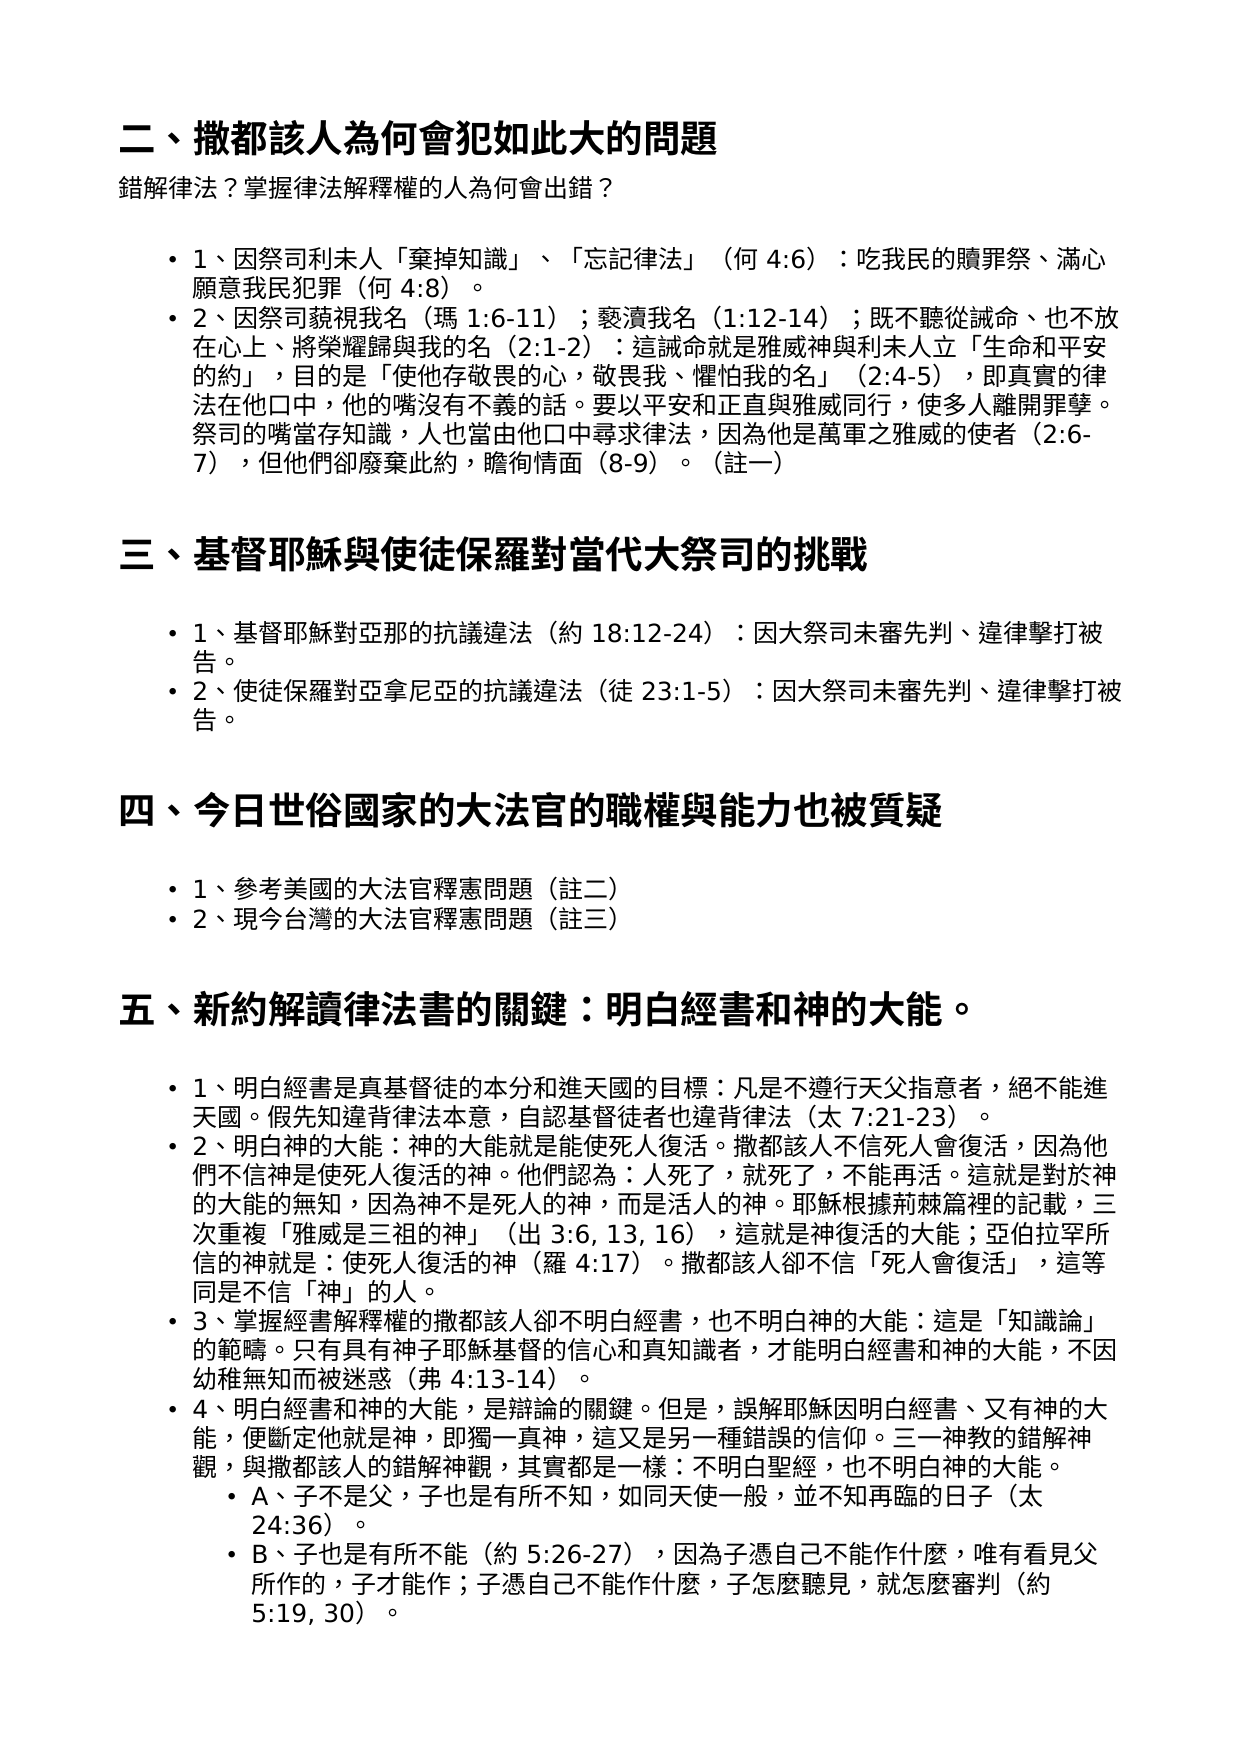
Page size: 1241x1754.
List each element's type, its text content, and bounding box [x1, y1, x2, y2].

list 1、明白經書是真基督徒的本分和進天國的目標：凡是不遵行天父指意者，絕不能進天國。假先知違背律法本意，自認基督徒者也違背律法（太 7:21-23）。 [177, 1074, 1122, 1132]
subtitle 四、今日世俗國家的大法官的職權與能力也被質疑 [118, 790, 1122, 834]
list 1、參考美國的大法官釋憲問題（註二） [177, 876, 1122, 905]
list 2、明白神的大能：神的大能就是能使死人復活。撒都該人不信死人會復活，因為他們不信神是使死人復活的神。他們認為：人死了，就死了，不能再活。這就是對於神的大能的無知，因為神不是死人的神，而是活人的神。耶穌根據荊棘篇裡的記載，三次重複「雅威是三祖的神」（出 3:6, 13, 16），這就是神復活的大能；亞伯拉罕所信的神就是：使死人復活的神（羅 4:17）。撒都該人卻不信「死人會復活」，這等同是不信「神」的人。 [177, 1132, 1122, 1307]
subtitle 三、基督耶穌與使徒保羅對當代大祭司的挑戰 [118, 533, 1122, 577]
list 2、因祭司藐視我名（瑪 1:6-11）；褻瀆我名（1:12-14）；既不聽從誡命、也不放在心上、將榮耀歸與我的名（2:1-2）：這誡命就是雅威神與利未人立「生命和平安的約」，目的是「使他存敬畏的心，敬畏我、懼怕我的名」（2:4-5），即真實的律法在他口中，他的嘴沒有不義的話。要以平安和正直與雅威同行，使多人離開罪孽。祭司的嘴當存知識，人也當由他口中尋求律法，因為他是萬軍之雅威的使者（2:6-7），但他們卻廢棄此約，瞻徇情面（8-9）。（註一） [177, 304, 1122, 479]
list 2、現今台灣的大法官釋憲問題（註三） [177, 905, 1122, 934]
list 2、使徒保羅對亞拿尼亞的抗議違法（徒 23:1-5）：因大祭司未審先判、違律擊打被告。 [177, 677, 1122, 736]
list 3、掌握經書解釋權的撒都該人卻不明白經書，也不明白神的大能：這是「知識論」的範疇。只有具有神子耶穌基督的信心和真知識者，才能明白經書和神的大能，不因幼稚無知而被迷惑（弗 4:13-14）。 [177, 1307, 1122, 1395]
list B、子也是有所不能（約 5:26-27），因為子憑自己不能作什麼，唯有看見父所作的，子才能作；子憑自己不能作什麼，子怎麼聽見，就怎麼審判（約 5:19, 30）。 [236, 1541, 1122, 1628]
text 錯解律法？掌握律法解釋權的人為何會出錯？ [118, 174, 1122, 203]
list A、子不是父，子也是有所不知，如同天使一般，並不知再臨的日子（太 24:36）。 [236, 1482, 1122, 1541]
list 1、基督耶穌對亞那的抗議違法（約 18:12-24）：因大祭司未審先判、違律擊打被告。 [177, 619, 1122, 677]
list 4、明白經書和神的大能，是辯論的關鍵。但是，誤解耶穌因明白經書、又有神的大能，便斷定他就是神，即獨一真神，這又是另一種錯誤的信仰。三一神教的錯解神觀，與撒都該人的錯解神觀，其實都是一樣：不明白聖經，也不明白神的大能。 [177, 1395, 1122, 1482]
list 1、因祭司利未人「棄掉知識」、「忘記律法」（何 4:6）：吃我民的贖罪祭、滿心願意我民犯罪（何 4:8）。 [177, 245, 1122, 304]
subtitle 二、撒都該人為何會犯如此大的問題 [118, 118, 1122, 162]
subtitle 五、新約解讀律法書的關鍵：明白經書和神的大能。 [118, 988, 1122, 1032]
